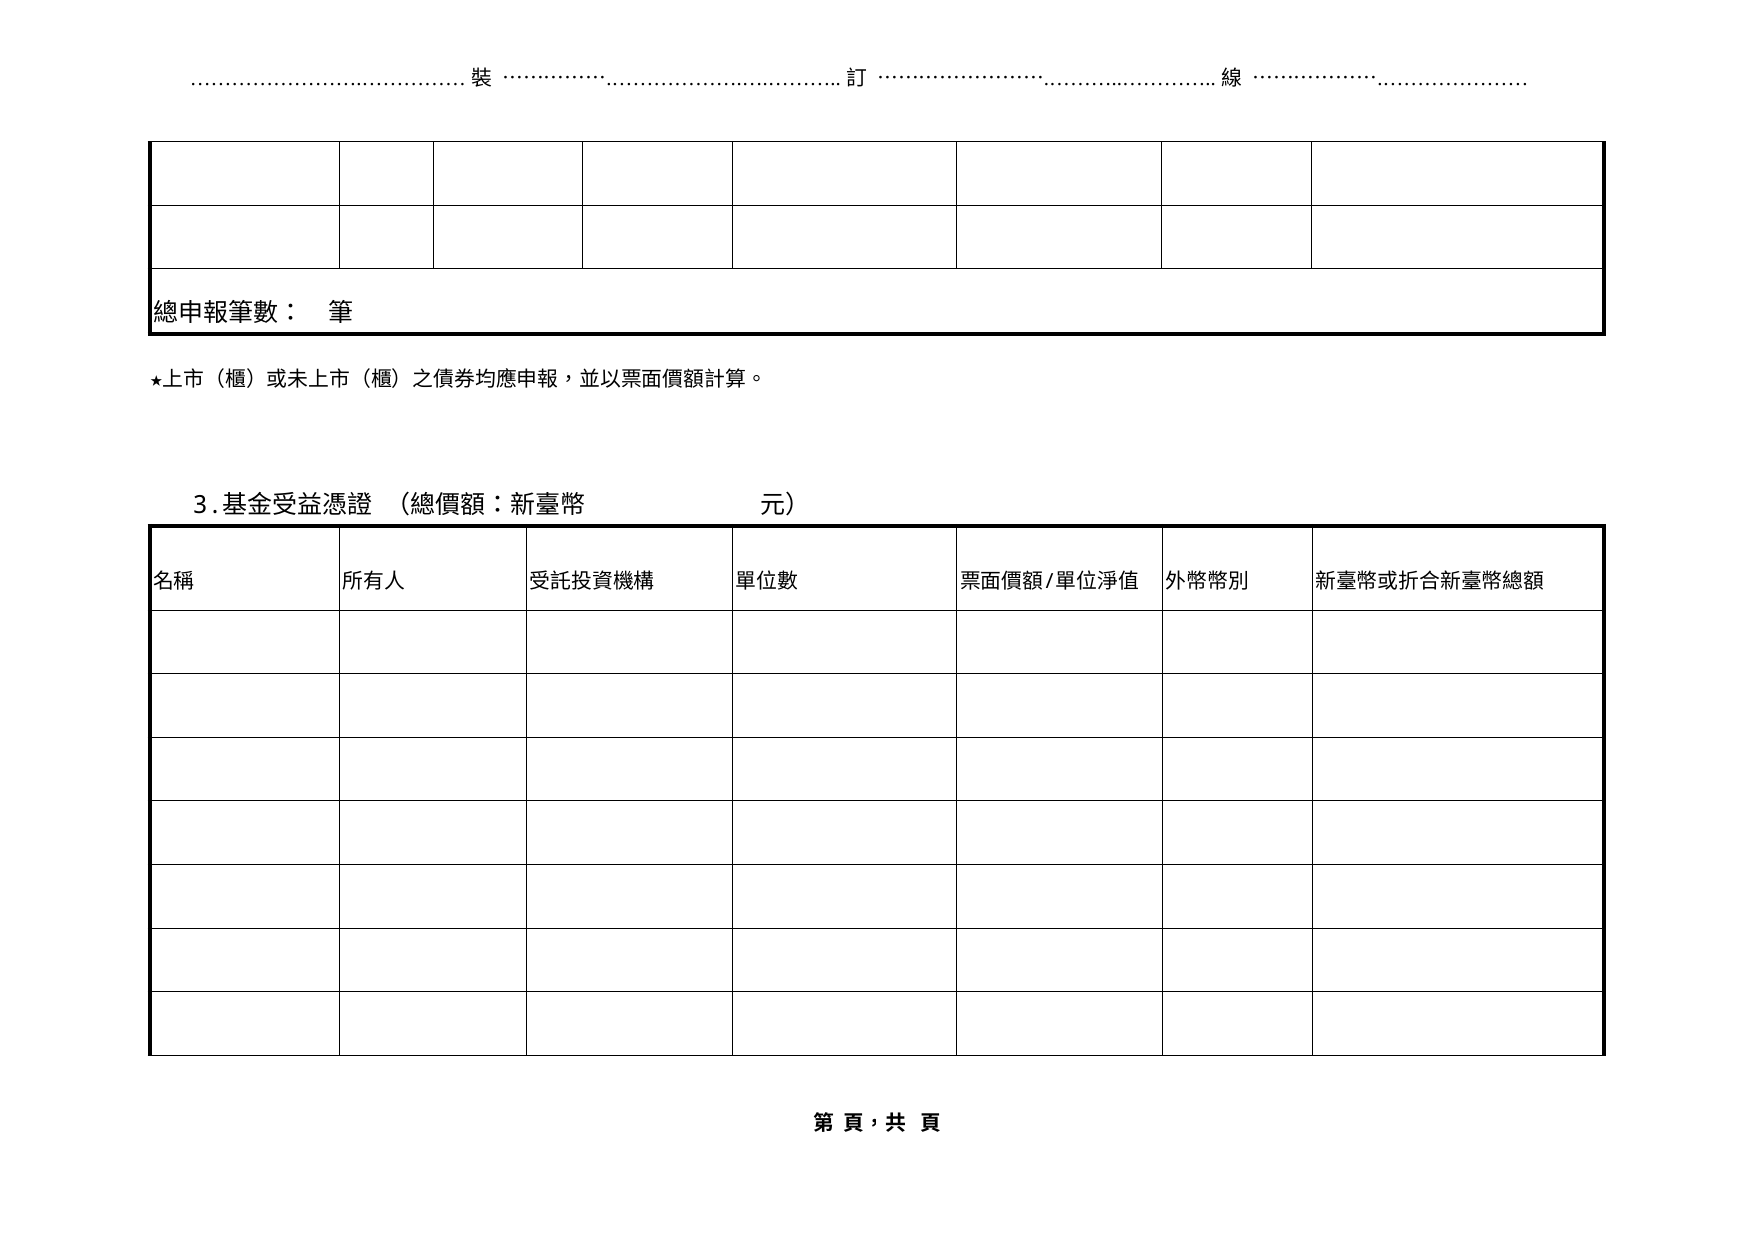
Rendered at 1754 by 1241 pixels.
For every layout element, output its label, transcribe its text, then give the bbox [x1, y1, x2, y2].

table_cell [152, 738, 339, 800]
table_cell [527, 674, 732, 737]
table_cell [583, 142, 732, 204]
table_cell [957, 738, 1162, 800]
text 3.基金受益憑證 （總價額：新臺幣 元） [192, 461, 1604, 524]
table_cell [340, 929, 526, 991]
table_cell [1163, 992, 1312, 1054]
table_cell [733, 674, 956, 737]
table_cell [527, 865, 732, 927]
table_cell [1313, 865, 1602, 927]
table_cell 總申報筆數： 筆 [152, 269, 1602, 332]
table_cell [340, 206, 433, 268]
table_cell [957, 992, 1162, 1054]
table_cell [957, 674, 1162, 737]
table_cell [957, 142, 1161, 204]
table_cell [957, 611, 1162, 673]
table_header 票面價額/單位淨值 [957, 528, 1162, 610]
table_header 名稱 [152, 528, 339, 610]
table_cell [733, 738, 956, 800]
table_header 受託投資機構 [527, 528, 732, 610]
table_cell [1313, 992, 1602, 1054]
table_cell [152, 674, 339, 737]
table_cell [733, 611, 956, 673]
table_cell [1313, 674, 1602, 737]
table_header 單位數 [733, 528, 956, 610]
table_cell [152, 801, 339, 864]
text ★上市（櫃）或未上市（櫃）之債券均應申報，並以票面價額計算。 [150, 336, 1604, 399]
table_cell [733, 865, 956, 927]
table_cell [152, 611, 339, 673]
table_cell [957, 929, 1162, 991]
table_cell [340, 801, 526, 864]
table_cell [152, 142, 339, 204]
table_cell [1163, 801, 1312, 864]
table_cell [957, 801, 1162, 864]
table_cell [1162, 142, 1311, 204]
table_cell [1312, 206, 1602, 268]
table_cell [1163, 865, 1312, 927]
table_header 外幣幣別 [1163, 528, 1312, 610]
table_cell [340, 611, 526, 673]
table_cell [1163, 738, 1312, 800]
table_cell [957, 865, 1162, 927]
table_cell [1162, 206, 1311, 268]
table_cell [1163, 674, 1312, 737]
table_cell [733, 801, 956, 864]
table_cell [527, 611, 732, 673]
table_cell [1313, 929, 1602, 991]
table_cell [733, 992, 956, 1054]
table_cell [1163, 929, 1312, 991]
table_header 所有人 [340, 528, 526, 610]
table_cell [152, 865, 339, 927]
table_cell [1312, 142, 1602, 204]
table_cell [1313, 611, 1602, 673]
table_cell [527, 992, 732, 1054]
table_cell [152, 206, 339, 268]
table_cell [733, 142, 956, 204]
table_cell [583, 206, 732, 268]
table_cell [152, 992, 339, 1054]
table_cell [434, 206, 582, 268]
table_cell [340, 738, 526, 800]
table_cell [340, 865, 526, 927]
table_cell [152, 929, 339, 991]
table_cell [434, 142, 582, 204]
table_cell [733, 929, 956, 991]
table_cell [527, 738, 732, 800]
table_cell [1313, 738, 1602, 800]
table_cell [340, 142, 433, 204]
table_cell [527, 929, 732, 991]
table_cell [1313, 801, 1602, 864]
table_cell [340, 992, 526, 1054]
table_cell [733, 206, 956, 268]
table_cell [957, 206, 1161, 268]
table_cell [527, 801, 732, 864]
table_header 新臺幣或折合新臺幣總額 [1313, 528, 1602, 610]
table_cell [1163, 611, 1312, 673]
table_cell [340, 674, 526, 737]
